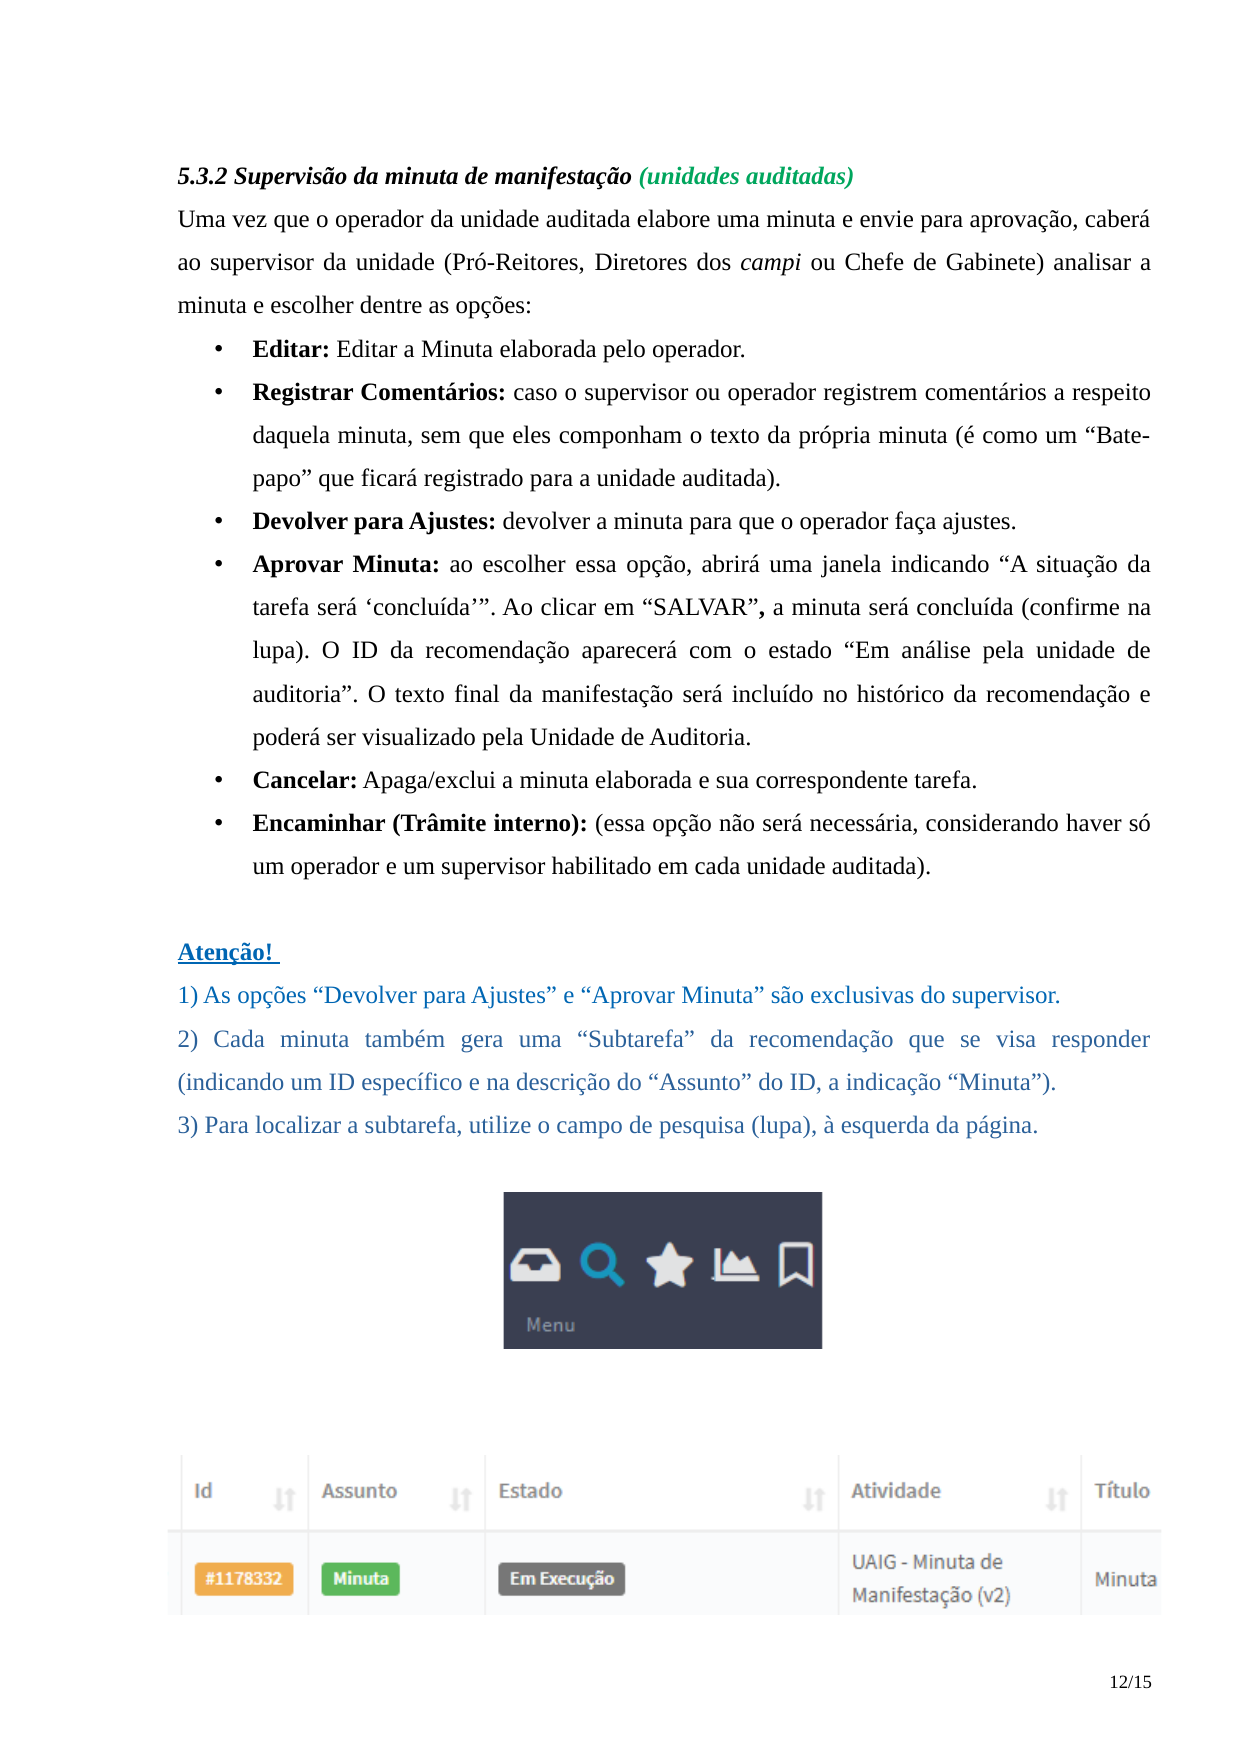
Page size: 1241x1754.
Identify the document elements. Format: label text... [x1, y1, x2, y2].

list Encaminhar (Trâmite interno): (essa opção não será necessária, considerando haver só um operador e um supervisor habilitado em cada unidade auditada). [214, 808, 1152, 880]
text 2) Cada minuta também gera uma “Subtarefa” da recomendação que se visa responder (indicando um ID específico e na descrição do “Assunto” do ID, a indicação “Minuta”). [177, 1024, 1152, 1096]
list Aprovar Minuta: ao escolher essa opção, abrirá uma janela indicando “A situação da tarefa será ‘concluída’”. Ao clicar em “SALVAR”, a minuta será concluída (confirme na lupa). O ID da recomendação aparecerá com o estado “Em análise pela unidade de auditoria”. O texto final da manifestação será incluído no histórico da recomendação e poderá ser visualizado pela Unidade de Auditoria. [214, 549, 1152, 751]
picture [503, 1192, 824, 1349]
text 1) As opções “Devolver para Ajustes” e “Aprovar Minuta” são exclusivas do supervisor. [177, 981, 1152, 1009]
text Uma vez que o operador da unidade auditada elabore uma minuta e envie para aprovação, caberá ao supervisor da unidade (Pró-Reitores, Diretores dos campi ou Chefe de Gabinete) analisar a minuta e escolher dentre as opções: [177, 204, 1152, 319]
text Atenção! [177, 937, 1152, 966]
list Registrar Comentários: caso o supervisor ou operador registrem comentários a respeito daquela minuta, sem que eles componham o texto da própria minuta (é como um “Bate-papo” que ficará registrado para a unidade auditada). [214, 377, 1152, 492]
picture [167, 1455, 1162, 1615]
list Cancelar: Apaga/exclui a minuta elaborada e sua correspondente tarefa. [214, 765, 1152, 794]
list Devolver para Ajustes: devolver a minuta para que o operador faça ajustes. [214, 506, 1152, 535]
text 3) Para localizar a subtarefa, utilize o campo de pesquisa (lupa), à esquerda da página. [177, 1110, 1152, 1139]
list Editar: Editar a Minuta elaborada pelo operador. [214, 334, 1152, 362]
subtitle 5.3.2 Supervisão da minuta de manifestação (unidades auditadas) [177, 161, 1152, 190]
